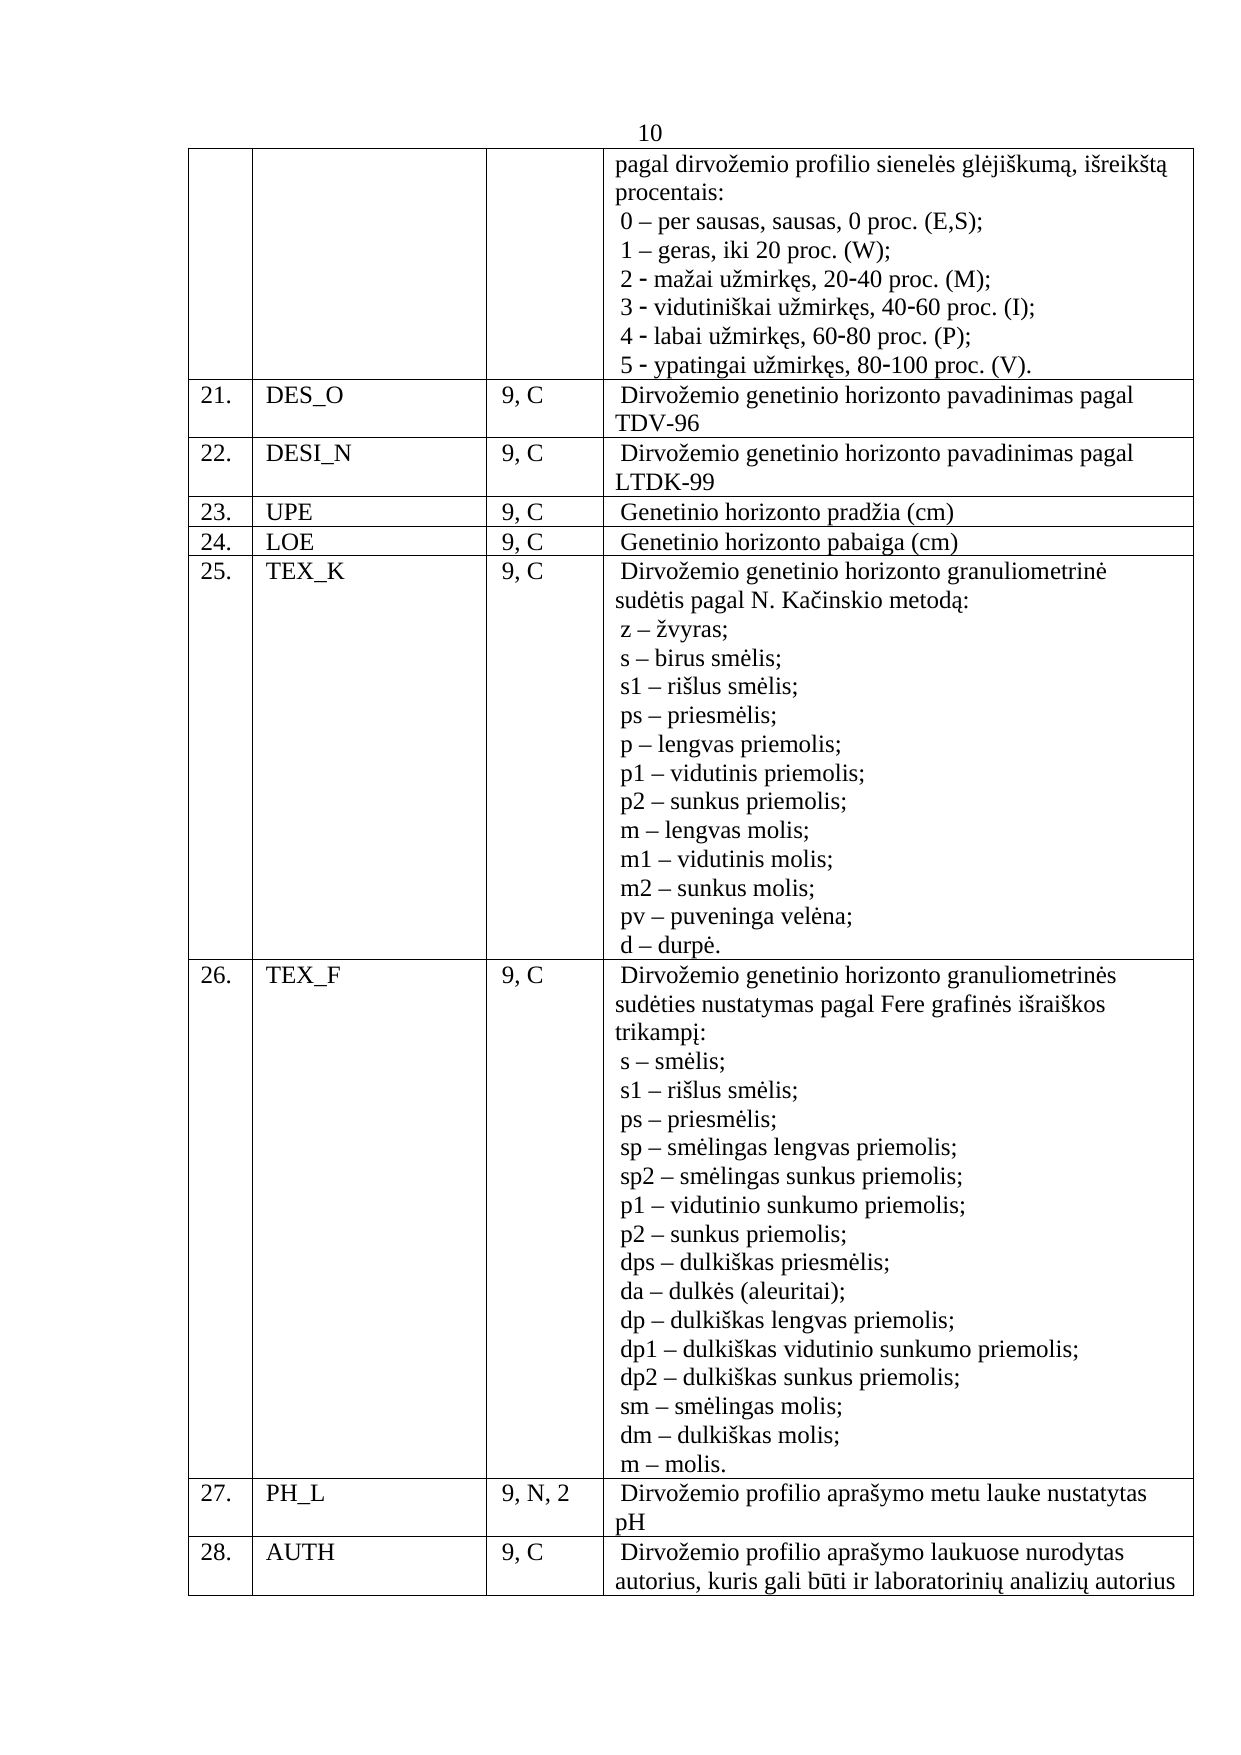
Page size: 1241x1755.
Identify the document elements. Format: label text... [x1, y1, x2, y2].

table_cell Dirvožemio genetinio horizonto granuliometrinė sudėtis pagal N. Kačinskio metodą: z – žvyras; s – birus smėlis; s1 – rišlus smėlis; ps – priesmėlis; p – lengvas priemolis; p1 – vidutinis priemolis; p2 – sunkus priemolis; m – lengvas molis; m1 – vidutinis molis; m2 – sunkus molis; pv – puveninga velėna; d – durpė. [604, 556, 1193, 959]
table_cell Dirvožemio genetinio horizonto granuliometrinės sudėties nustatymas pagal Fere grafinės išraiškos trikampį: s – smėlis; s1 – rišlus smėlis; ps – priesmėlis; sp – smėlingas lengvas priemolis; sp2 – smėlingas sunkus priemolis; p1 – vidutinio sunkumo priemolis; p2 – sunkus priemolis; dps – dulkiškas priesmėlis; da – dulkės (aleuritai); dp – dulkiškas lengvas priemolis; dp1 – dulkiškas vidutinio sunkumo priemolis; dp2 – dulkiškas sunkus priemolis; sm – smėlingas molis; dm – dulkiškas molis; m – molis. [604, 960, 1193, 1477]
table_cell AUTH [253, 1537, 486, 1594]
table_cell [487, 149, 603, 379]
table_cell Genetinio horizonto pradžia (cm) [604, 497, 1193, 526]
table_cell DESI_N [253, 438, 486, 496]
table_cell 9, C [487, 556, 603, 959]
table_cell Dirvožemio profilio aprašymo metu lauke nustatytas pH [604, 1479, 1193, 1536]
table_cell 9, C [487, 960, 603, 1477]
table_cell 9, C [487, 380, 603, 437]
table_cell 9, C [487, 527, 603, 555]
table_cell 9, C [487, 1537, 603, 1594]
table_cell Dirvožemio genetinio horizonto pavadinimas pagal LTDK-99 [604, 438, 1193, 496]
table_cell 28. [189, 1537, 252, 1594]
table_cell [253, 149, 486, 379]
table_cell 9, C [487, 438, 603, 496]
table_cell 25. [189, 556, 252, 959]
table_cell DES_O [253, 380, 486, 437]
table_cell LOE [253, 527, 486, 555]
table_cell UPE [253, 497, 486, 526]
table_cell 9, C [487, 497, 603, 526]
table_cell 9, N, 2 [487, 1479, 603, 1536]
table_cell 21. [189, 380, 252, 437]
table_cell Dirvožemio genetinio horizonto pavadinimas pagal TDV-96 [604, 380, 1193, 437]
table_cell Genetinio horizonto pabaiga (cm) [604, 527, 1193, 555]
table_cell TEX_K [253, 556, 486, 959]
table_cell 24. [189, 527, 252, 555]
table_cell [189, 149, 252, 379]
table_cell Dirvožemio profilio aprašymo laukuose nurodytas autorius, kuris gali būti ir laboratorinių analizių autorius [604, 1537, 1193, 1594]
table_cell TEX_F [253, 960, 486, 1477]
table_cell PH_L [253, 1479, 486, 1536]
table_cell 27. [189, 1479, 252, 1536]
table_cell 22. [189, 438, 252, 496]
table_cell 23. [189, 497, 252, 526]
table_cell 26. [189, 960, 252, 1477]
table_cell pagal dirvožemio profilio sienelės glėjiškumą, išreikštą procentais: 0 – per sausas, sausas, 0 proc. (E,S); 1 – geras, iki 20 proc. (W); 2  mažai užmirkęs, 2040 proc. (M); 3  vidutiniškai užmirkęs, 4060 proc. (I); 4  labai užmirkęs, 6080 proc. (P); 5  ypatingai užmirkęs, 80100 proc. (V). [604, 149, 1193, 379]
